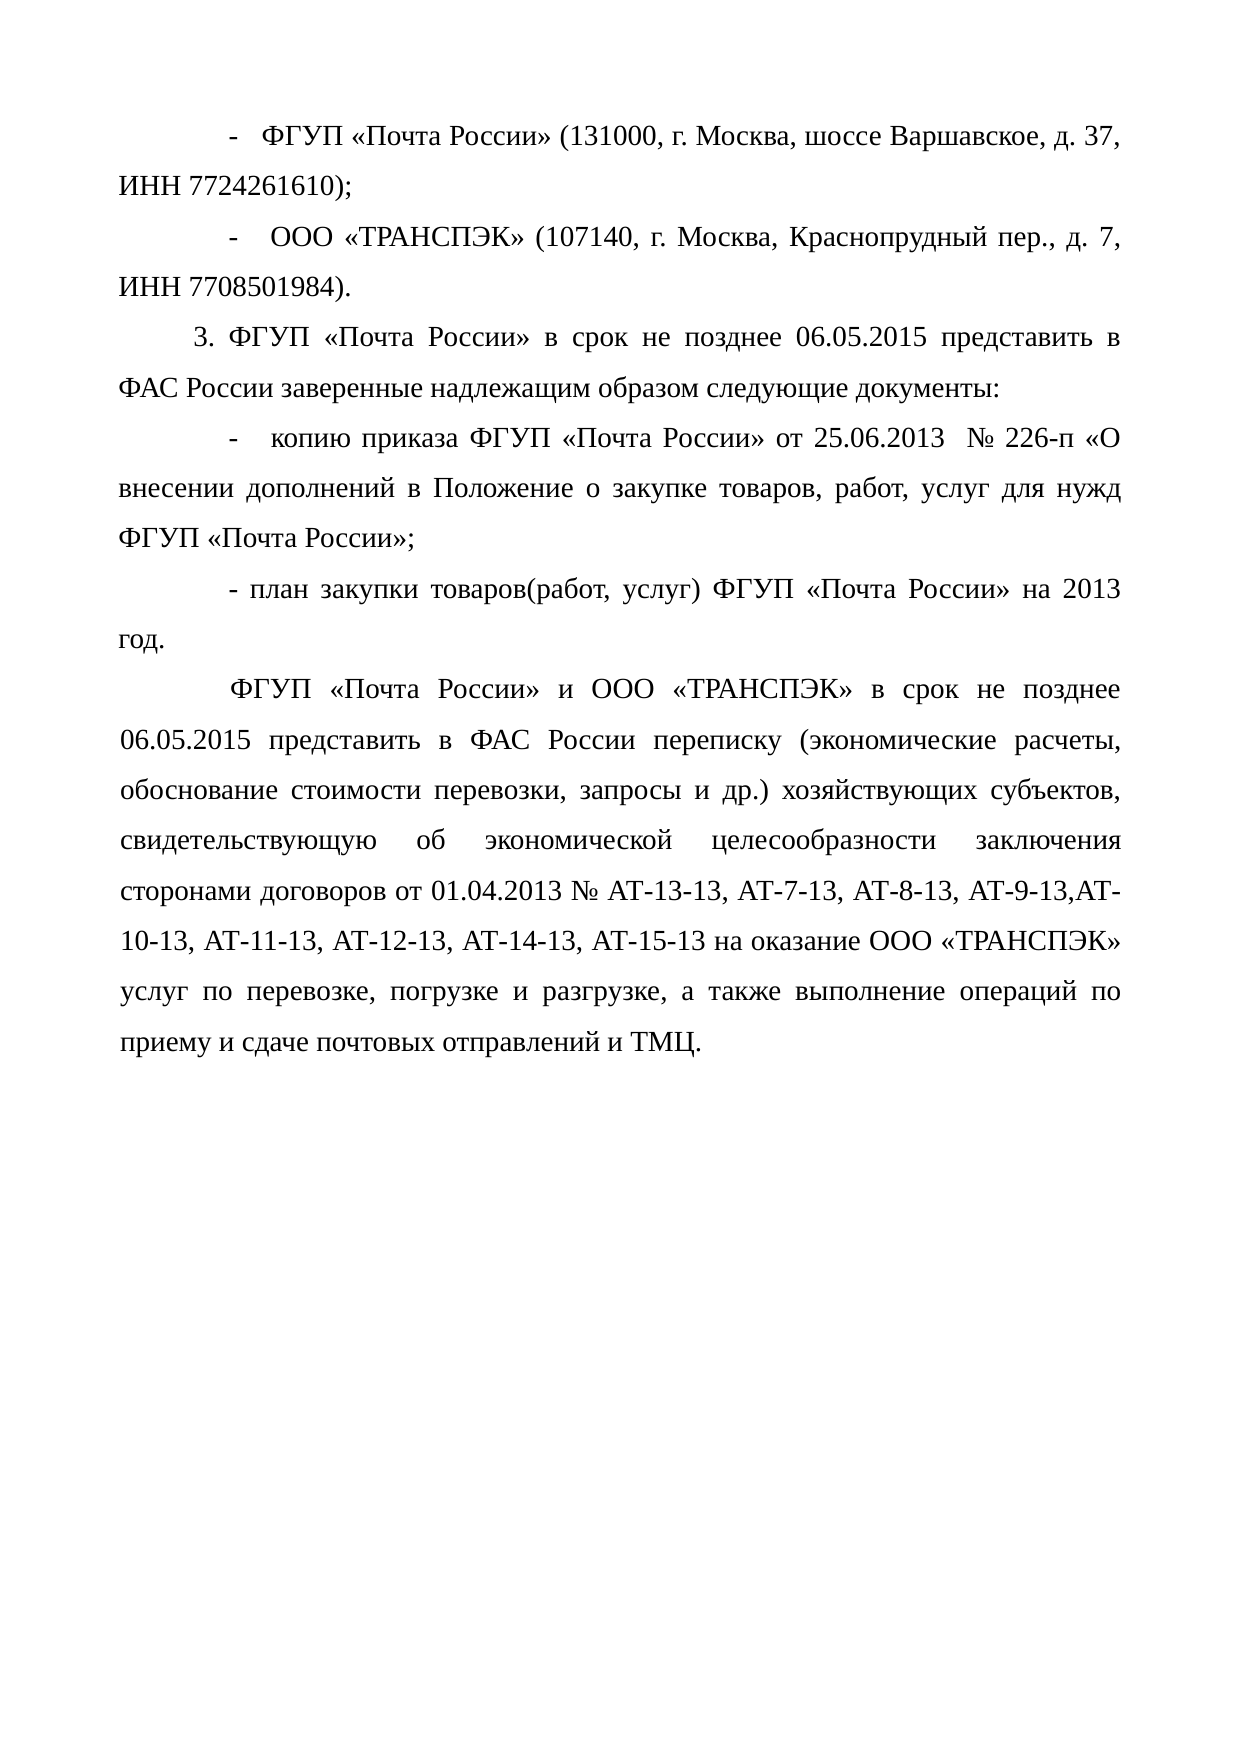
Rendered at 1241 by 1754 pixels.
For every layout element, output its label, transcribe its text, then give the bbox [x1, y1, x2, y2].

list - ФГУП «Почта России» (131000, г. Москва, шоссе Варшавское, д. 37, ИНН 7724261610); [118, 118, 1122, 202]
list - план закупки товаров(работ, услуг) ФГУП «Почта России» на 2013 год. [118, 571, 1122, 655]
list - копию приказа ФГУП «Почта России» от 25.06.2013 № 226-п «О внесении дополнений в Положение о закупке товаров, работ, услуг для нужд ФГУП «Почта России»; [118, 420, 1122, 554]
list - ООО «ТРАНСПЭК» (107140, г. Москва, Краснопрудный пер., д. 7, ИНН 7708501984). [118, 219, 1122, 303]
list ФГУП «Почта России» в срок не позднее 06.05.2015 представить в ФАС России заверенные надлежащим образом следующие документы: [118, 319, 1122, 403]
list ФГУП «Почта России» и ООО «ТРАНСПЭК» в срок не позднее 06.05.2015 представить в ФАС России переписку (экономические расчеты, обоснование стоимости перевозки, запросы и др.) хозяйствующих субъектов, свидетельствующую об экономической целесообразности заключения сторонами договоров от 01.04.2013 № АТ-13-13, АТ-7-13, АТ-8-13, АТ-9-13,АТ-10-13, АТ-11-13, АТ-12-13, АТ-14-13, АТ-15-13 на оказание ООО «ТРАНСПЭК» услуг по перевозке, погрузке и разгрузке, а также выполнение операций по приему и сдаче почтовых отправлений и ТМЦ. [82, 672, 1122, 1057]
